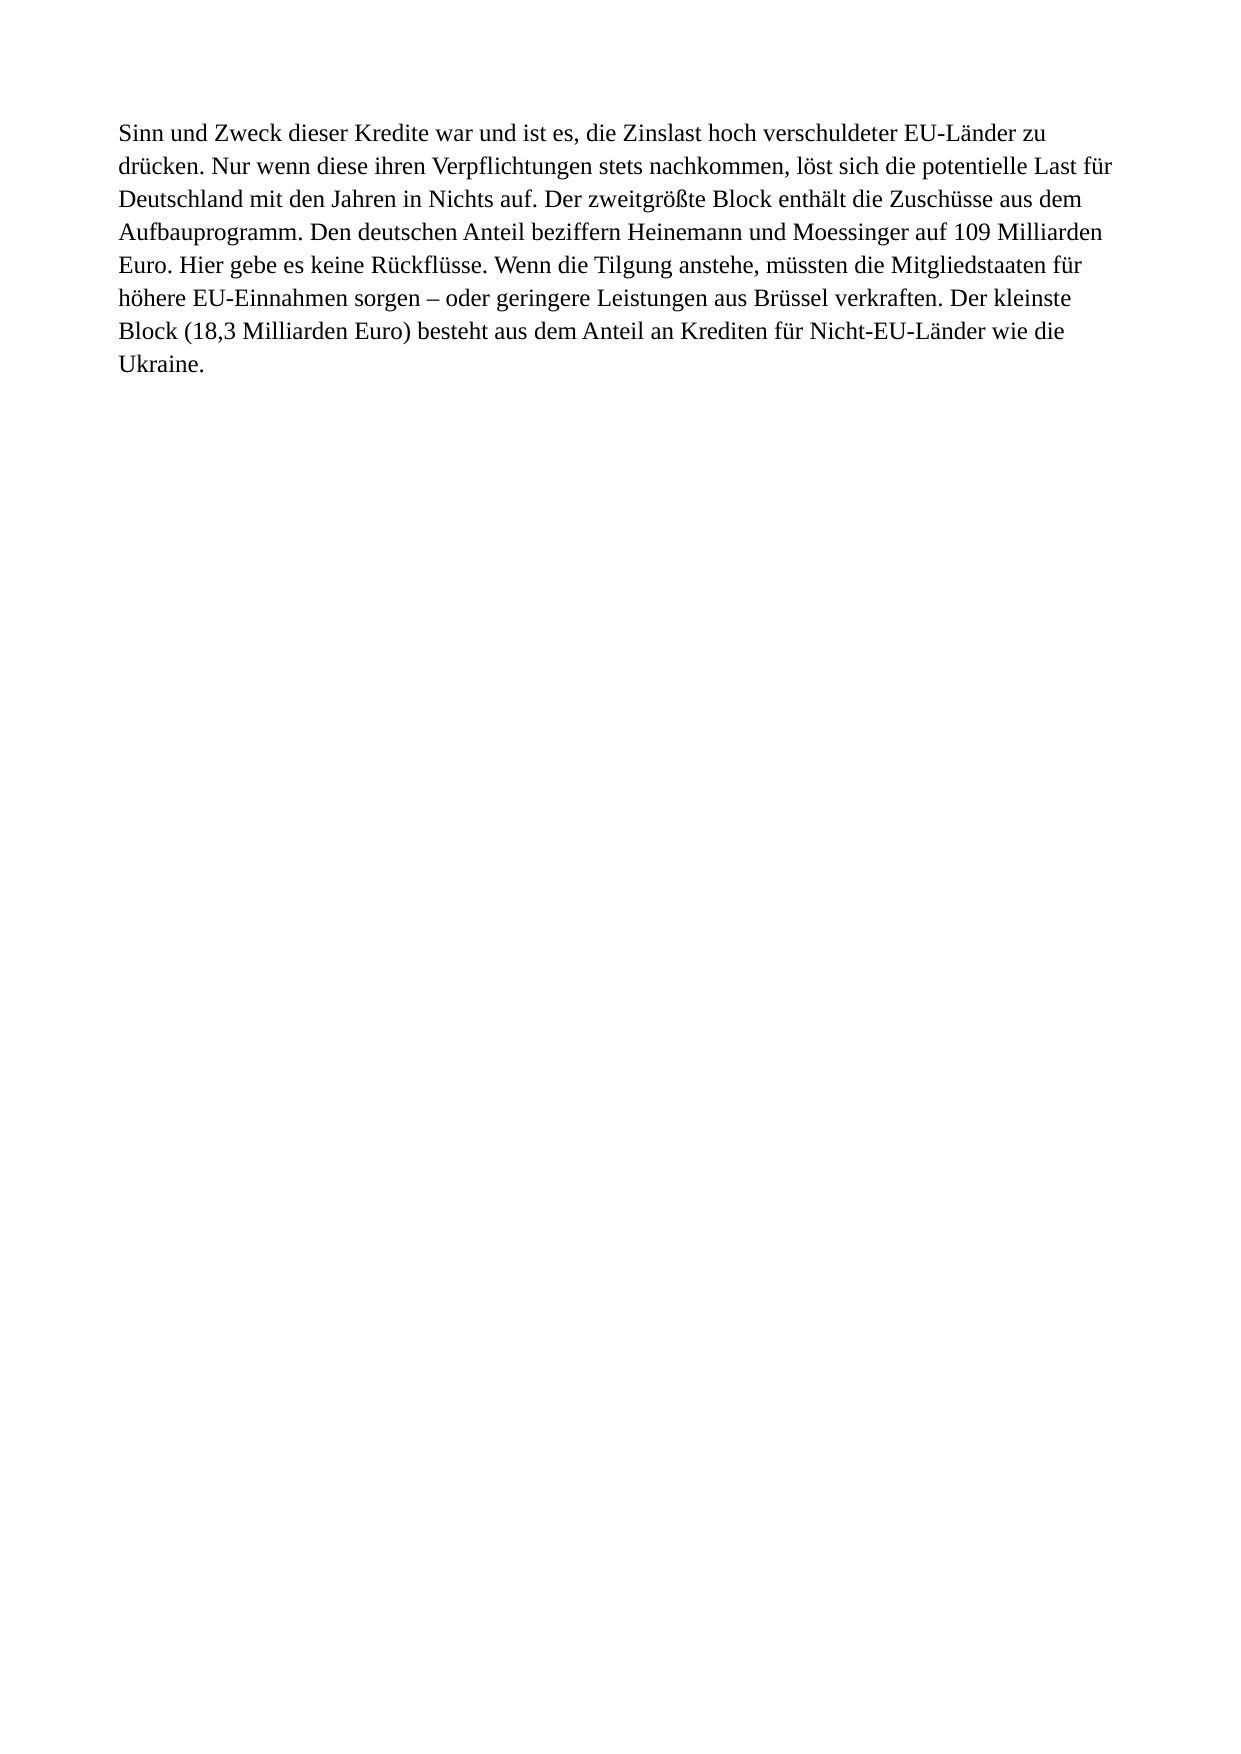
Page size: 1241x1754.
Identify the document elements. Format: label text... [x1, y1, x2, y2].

text Sinn und Zweck dieser Kredite war und ist es, die Zinslast hoch verschuldeter EU-Länder zu drücken. Nur wenn diese ihren Verpflichtungen stets nachkommen, löst sich die potentielle Last für Deutschland mit den Jahren in Nichts auf. Der zweitgrößte Block enthält die Zuschüsse aus dem Aufbauprogramm. Den deutschen Anteil beziffern Heinemann und Moessinger auf 109 Milliarden Euro. Hier gebe es keine Rückflüsse. Wenn die Tilgung anstehe, müssten die Mitgliedstaaten für höhere EU-Einnahmen sorgen – oder geringere Leistungen aus Brüssel verkraften. Der kleinste Block (18,3 Milliarden Euro) besteht aus dem Anteil an Krediten für Nicht-EU-Länder wie die Ukraine. [118, 118, 1122, 378]
